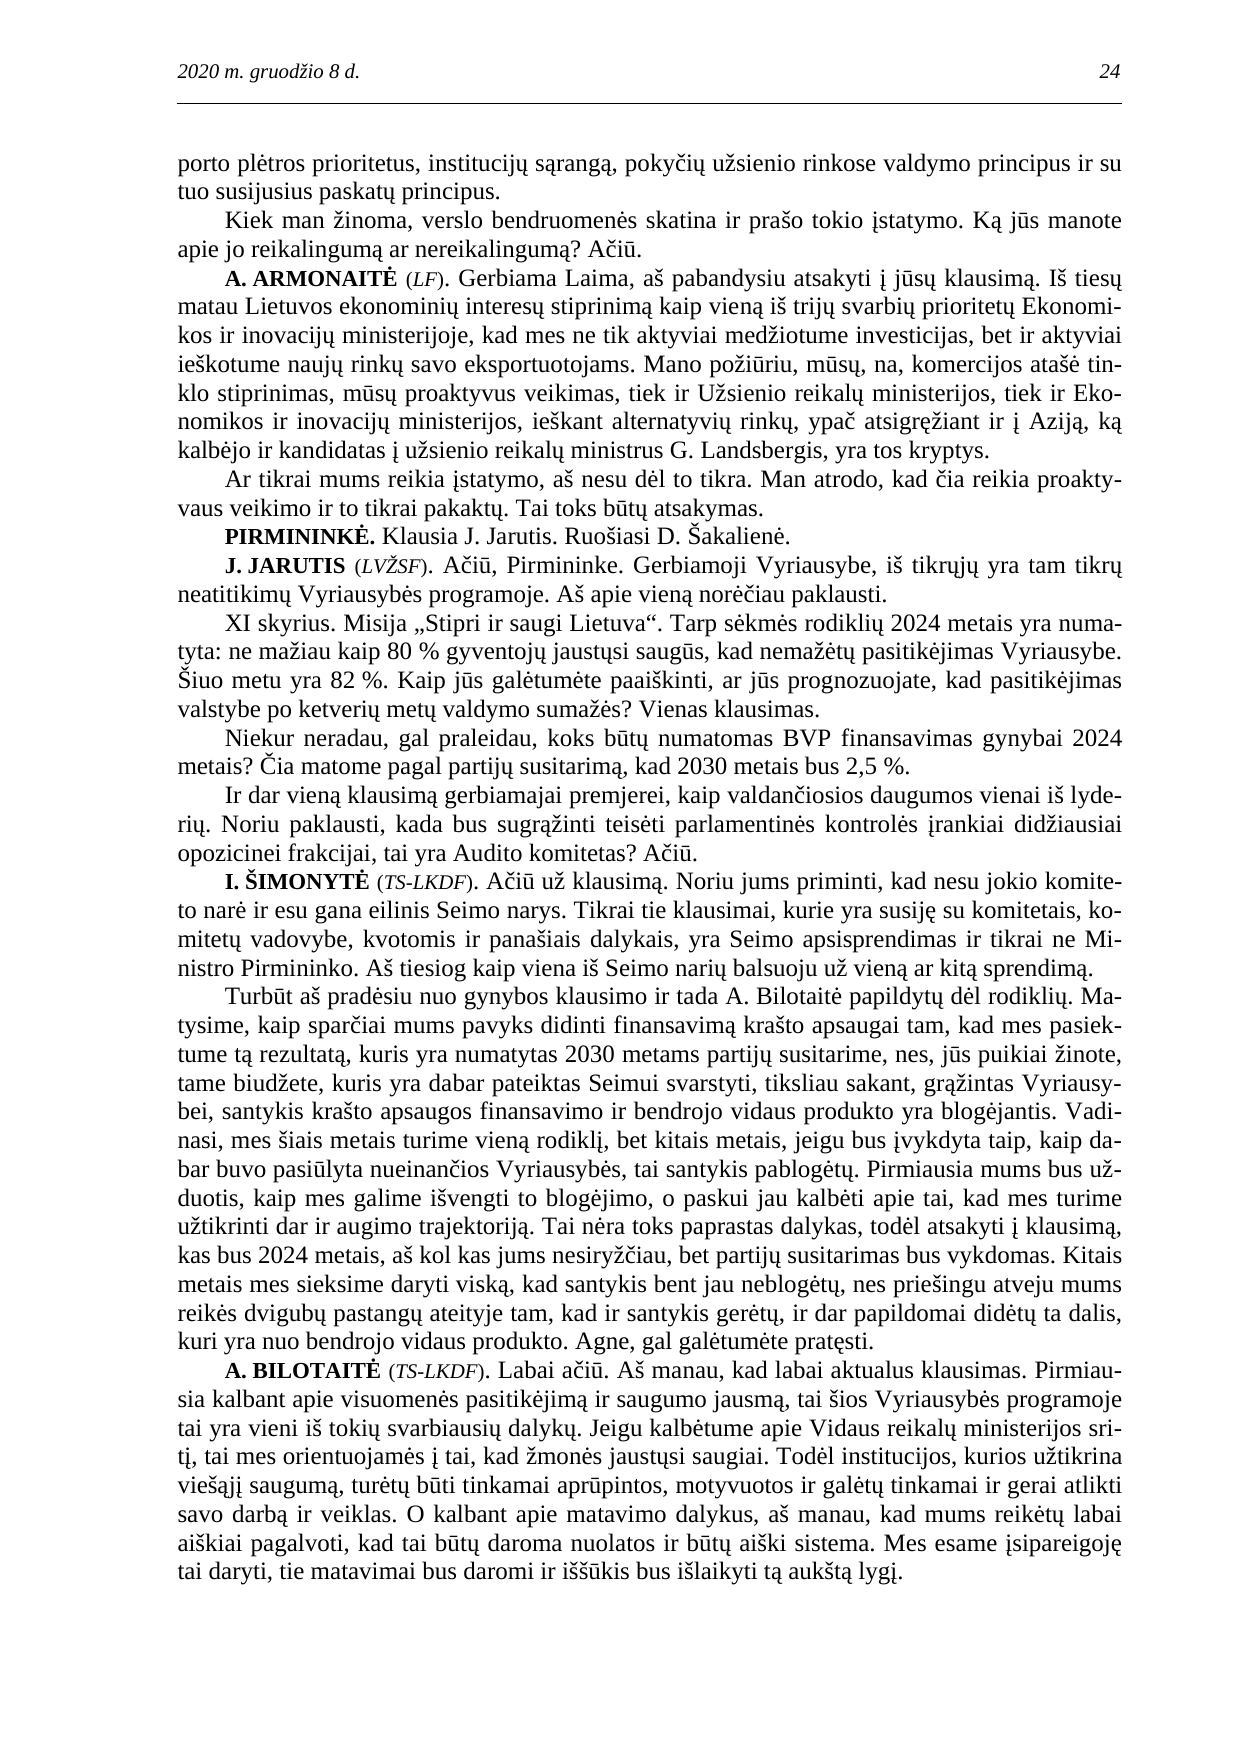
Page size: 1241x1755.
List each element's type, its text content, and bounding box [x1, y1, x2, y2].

text A. ARMONAITĖ (LF). Ger­bia­ma Lai­ma, aš pa­ban­dy­siu at­sa­ky­ti į jū­sų klau­si­mą. Iš tie­sų ma­tau Lie­tu­vos eko­no­mi­nių in­te­re­sų stip­ri­ni­mą kaip vie­ną iš tri­jų svar­bių pri­ori­te­tų Eko­no­mi­kos ir ino­va­ci­jų mi­nis­te­ri­jo­je, kad mes ne tik ak­ty­viai me­džio­tu­me in­ves­ti­ci­jas, bet ir ak­ty­viai ieš­ko­tu­me nau­jų rin­kų sa­vo eks­por­tuo­to­jams. Ma­no po­žiū­riu, mū­sų, na, ko­mer­ci­jos ata­šė tin­klo stip­ri­ni­mas, mū­sų pro­ak­ty­vus vei­ki­mas, tiek ir Už­sie­nio rei­ka­lų mi­nis­te­ri­jos, tiek ir Eko­no­mi­kos ir ino­va­ci­jų mi­nis­te­ri­jos, ieš­kant al­ter­na­ty­vių rin­kų, ypač at­si­grę­žiant ir į Azi­ją, ką kal­bė­jo ir kan­di­da­tas į už­sie­nio rei­ka­lų mi­nist­rus G. Land­sber­gis, yra tos kryp­tys. [177, 263, 1122, 464]
text por­to plėt­ros pri­ori­te­tus, ins­ti­tu­ci­jų są­ran­gą, po­ky­čių už­sie­nio rin­ko­se val­dy­mo prin­ci­pus ir su tuo su­si­ju­sius pa­ska­tų prin­ci­pus. [177, 148, 1122, 205]
text J. JARUTIS (LVŽSF). Ačiū, Pir­mi­nin­ke. Ger­bia­mo­ji Vy­riau­sy­be, iš tik­rų­jų yra tam tik­rų ne­ati­ti­ki­mų Vy­riau­sy­bės pro­gra­mo­je. Aš apie vie­ną no­rė­čiau pa­klaus­ti. [177, 550, 1122, 608]
text Kiek man ži­no­ma, ver­slo ben­druo­me­nės ska­ti­na ir pra­šo to­kio įsta­ty­mo. Ką jūs ma­no­te apie jo rei­ka­lin­gumą ar ne­rei­ka­lin­gu­mą? Ačiū. [177, 205, 1122, 263]
text PIRMININKĖ. Klau­sia J. Ja­ru­tis. Ruo­šia­si D. Ša­ka­lie­nė. [177, 521, 1122, 550]
text Nie­kur ne­ra­dau, gal pra­lei­dau, koks bū­tų nu­ma­to­mas BVP fi­nan­sa­vi­mas gy­ny­bai 2024 me­tais? Čia ma­to­me pa­gal par­ti­jų su­si­ta­ri­mą, kad 2030 me­tais bus 2,5 %. [177, 723, 1122, 780]
text Ar tik­rai mums rei­kia įsta­ty­mo, aš ne­su dėl to tik­ra. Man at­ro­do, kad čia rei­kia pro­ak­ty­vaus vei­ki­mo ir to tik­rai pa­kak­tų. Tai toks bū­tų at­sa­ky­mas. [177, 464, 1122, 521]
text I. ŠIMONYTĖ (TS-LKDF). Ačiū už klau­si­mą. No­riu jums pri­min­ti, kad ne­su jo­kio ko­mi­te­to na­rė ir esu ga­na ei­li­nis Sei­mo na­rys. Tik­rai tie klau­si­mai, ku­rie yra su­si­ję su ko­mi­te­tais, ko­mi­te­tų va­do­vy­be, kvo­to­mis ir pa­na­šiais da­ly­kais, yra Sei­mo ap­si­spren­di­mas ir tik­rai ne Mi­nist­ro Pir­mi­nin­ko. Aš tie­siog kaip vie­na iš Sei­mo na­rių bal­suo­ju už vie­ną ar ki­tą spren­di­mą. [177, 866, 1122, 981]
text Tur­būt aš pra­dė­siu nuo gy­ny­bos klau­si­mo ir ta­da A. Bi­lo­tai­tė pa­pil­dy­tų dėl ro­dik­lių. Ma­ty­sime, kaip spar­čiai mums pa­vyks di­din­ti fi­nan­sa­vi­mą kraš­to ap­sau­gai tam, kad mes pa­siek­tu­me tą re­zul­ta­tą, ku­ris yra nu­ma­ty­tas 2030 me­tams par­ti­jų su­si­ta­ri­me, nes, jūs pui­kiai ži­no­te, ta­me biu­dže­te, ku­ris yra da­bar pa­teik­tas Sei­mui svars­ty­ti, tiks­liau sa­kant, grą­žin­tas Vy­riau­sy­bei, san­ty­kis kraš­to ap­sau­gos fi­nan­sa­vi­mo ir ben­dro­jo vi­daus pro­duk­to yra blo­gė­jan­tis. Va­di­na­si, mes šiais me­tais tu­ri­me vie­ną ro­dik­lį, bet ki­tais me­tais, jei­gu bus įvyk­dy­ta taip, kaip da­bar bu­vo pa­siū­ly­ta nu­ei­nan­čios Vy­riau­sy­bės, tai san­ty­kis pa­blo­gė­tų. Pir­miau­sia mums bus už­duo­tis, kaip mes ga­li­me iš­veng­ti to blo­gė­ji­mo, o pas­kui jau kal­bė­ti apie tai, kad mes tu­ri­me už­tik­rin­ti dar ir au­gi­mo tra­jek­to­ri­ją. Tai nė­ra toks pa­pras­tas da­ly­kas, to­dėl at­sa­ky­ti į klau­si­mą, kas bus 2024 me­tais, aš kol kas jums ne­si­ryž­čiau, bet par­ti­jų su­si­ta­ri­mas bus vyk­do­mas. Ki­tais me­tais mes siek­si­me da­ry­ti vis­ką, kad san­ty­kis bent jau ne­blo­gė­tų, nes prie­šin­gu at­ve­ju mums rei­kės dvi­gu­bų pa­stan­gų at­ei­ty­je tam, kad ir san­ty­kis ge­rė­tų, ir dar pa­pil­do­mai di­dė­tų ta da­lis, ku­ri yra nuo ben­dro­jo vi­daus pro­duk­to. Ag­ne, gal ga­lė­tu­mė­te pra­tęs­ti. [177, 981, 1122, 1355]
text Ir dar vie­ną klau­si­mą ger­bia­ma­jai prem­je­rei, kaip val­dan­čio­sios dau­gu­mos vie­nai iš ly­de­rių. No­riu pa­klaus­ti, ka­da bus su­grą­žin­ti tei­sė­ti par­la­men­ti­nės kon­tro­lės įran­kiai di­džiau­siai opo­zi­ci­nei frak­ci­jai, tai yra Au­di­to ko­mi­te­tas? Ačiū. [177, 780, 1122, 866]
text XI sky­rius. Mi­si­ja „Stip­ri ir sau­gi Lie­tu­va“. Tarp sėk­mės ro­dik­lių 2024 me­tais yra nu­ma­ty­ta: ne ma­žiau kaip 80 % gy­ven­to­jų jaus­tų­si sau­gūs, kad ne­ma­žė­tų pa­si­ti­kė­ji­mas Vy­riau­sy­be. Šiuo me­tu yra 82 %. Kaip jūs ga­lė­tu­mė­te pa­aiš­kin­ti, ar jūs prog­no­zuo­ja­te, kad pa­si­ti­kė­ji­mas vals­ty­be po ket­ve­rių me­tų val­dy­mo su­ma­žės? Vie­nas klau­si­mas. [177, 608, 1122, 723]
text A. BILOTAITĖ (TS-LKDF). La­bai ačiū. Aš ma­nau, kad la­bai ak­tu­a­lus klau­si­mas. Pir­miau­sia kal­bant apie vi­suo­me­nės pa­si­ti­kė­ji­mą ir sau­gu­mo jaus­mą, tai šios Vy­riau­sy­bės pro­gra­mo­je tai yra vie­ni iš to­kių svar­biau­sių da­ly­kų. Jei­gu kal­bė­tu­me apie Vi­daus rei­ka­lų mi­nis­te­ri­jos sri­tį, tai mes orien­tuo­ja­mės į tai, kad žmo­nės jaus­tų­si sau­giai. To­dėl ins­ti­tu­ci­jos, ku­rios už­tik­ri­na vie­šą­jį sau­gu­mą, tu­rė­tų bū­ti tin­ka­mai ap­rū­pin­tos, mo­ty­vuo­tos ir ga­lė­tų tin­ka­mai ir ge­rai at­lik­ti sa­vo dar­bą ir veik­las. O kal­bant apie ma­ta­vi­mo da­ly­kus, aš ma­nau, kad mums rei­kė­tų la­bai aiš­kiai pa­gal­vo­ti, kad tai bū­tų da­ro­ma nuo­la­tos ir bū­tų aiš­ki sis­te­ma. Mes esa­me įsi­pa­rei­go­ję tai da­ry­ti, tie ma­ta­vi­mai bus da­ro­mi ir iš­šū­kis bus iš­lai­ky­ti tą aukš­tą ly­gį. [177, 1355, 1122, 1585]
